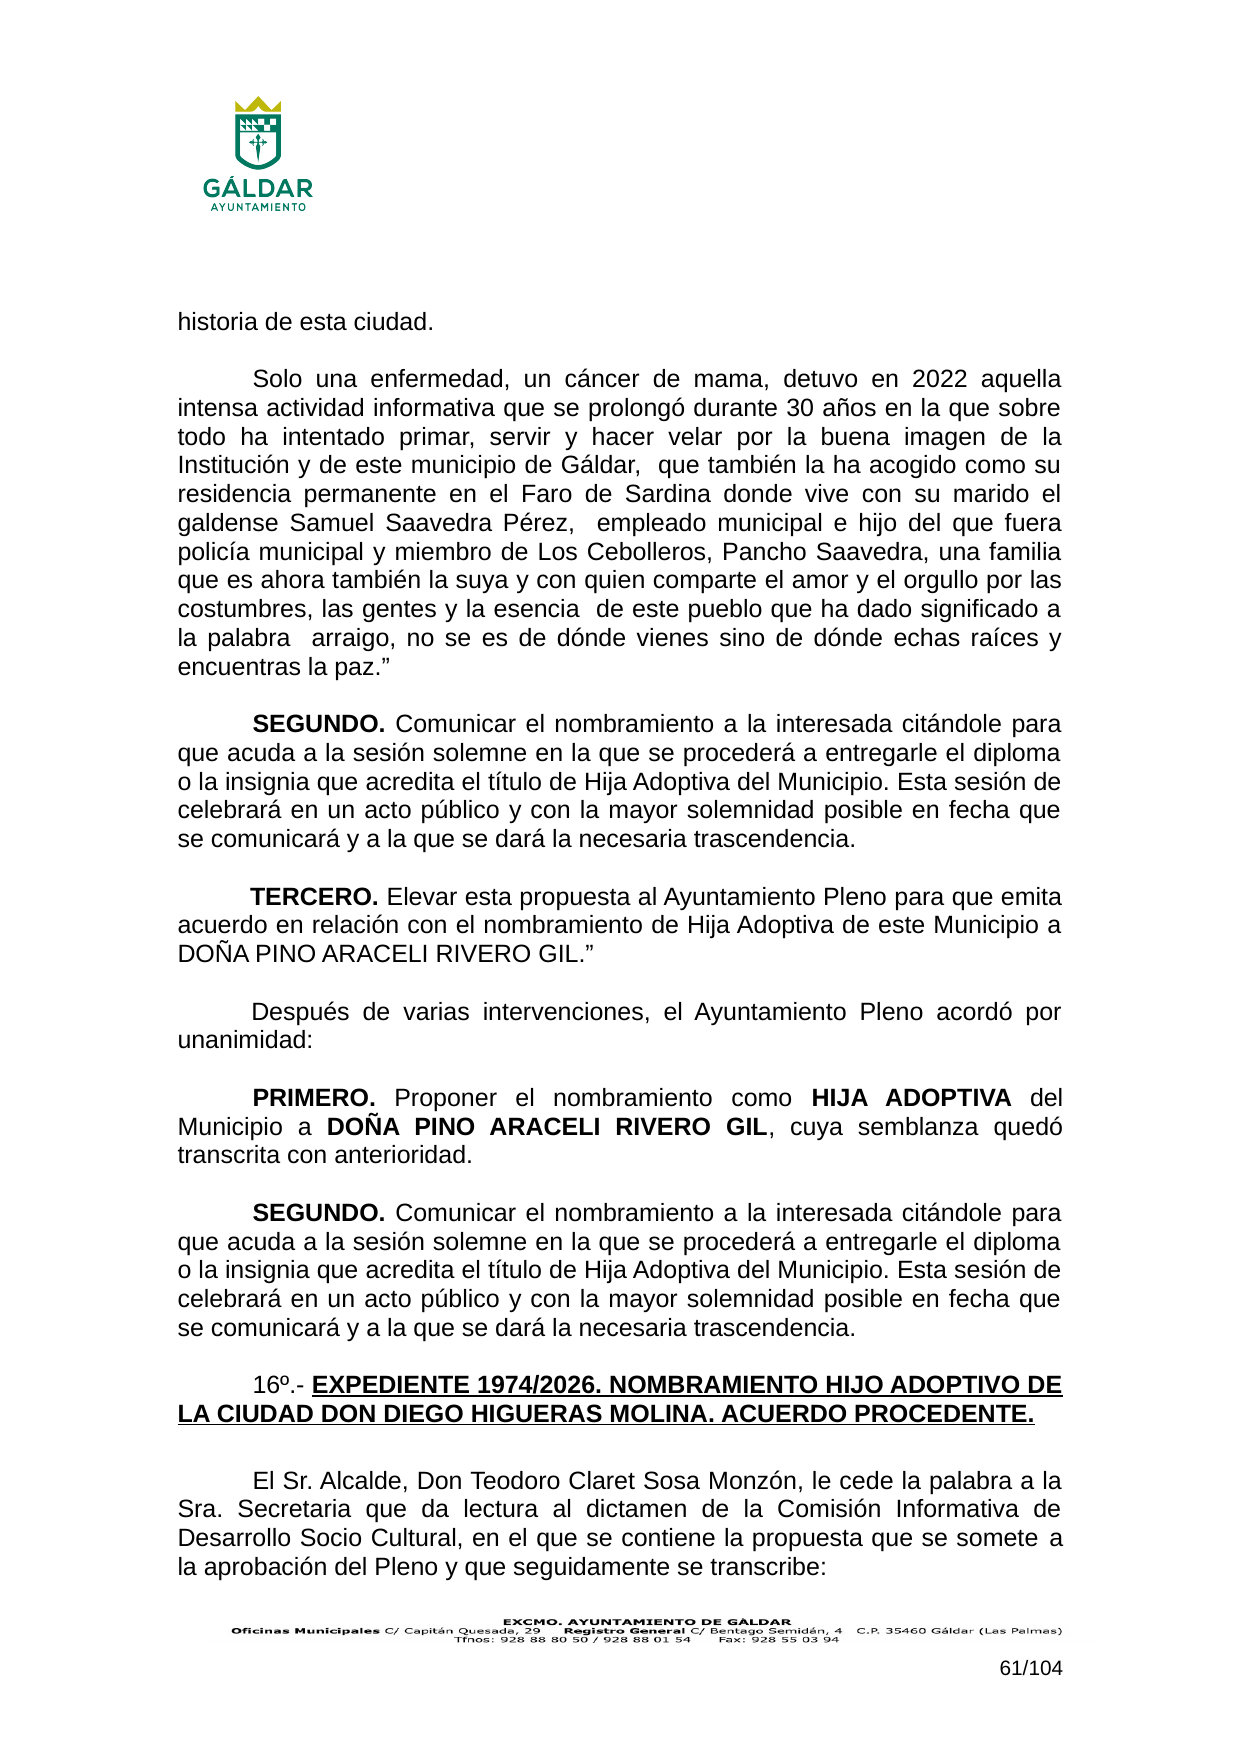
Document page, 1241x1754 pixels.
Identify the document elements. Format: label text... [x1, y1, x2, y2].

text SEGUNDO. Comunicar el nombramiento a la interesada citándole para que acuda a la sesión solemne en la que se procederá a entregarle el diploma o la insignia que acredita el título de Hija Adoptiva del Municipio. Esta sesión de celebrará en un acto público y con la mayor solemnidad posible en fecha que se comunicará y a la que se dará la necesaria trascendencia. [177, 1198, 1063, 1342]
text El Sr. Alcalde, Don Teodoro Claret Sosa Monzón, le cede la palabra a la Sra. Secretaria que da lectura al dictamen de la Comisión Informativa de Desarrollo Socio Cultural, en el que se contiene la propuesta que se somete a la aprobación del Pleno y que seguidamente se transcribe: [177, 1466, 1063, 1581]
picture [184, 73, 331, 234]
text Después de varias intervenciones, el Ayuntamiento Pleno acordó por unanimidad: [177, 997, 1063, 1054]
text PRIMERO. Proponer el nombramiento como HIJA ADOPTIVA del Municipio a DOÑA PINO ARACELI RIVERO GIL, cuya semblanza quedó transcrita con anterioridad. [177, 1083, 1063, 1169]
picture [234, 1618, 1071, 1643]
text SEGUNDO. Comunicar el nombramiento a la interesada citándole para que acuda a la sesión solemne en la que se procederá a entregarle el diploma o la insignia que acredita el título de Hija Adoptiva del Municipio. Esta sesión de celebrará en un acto público y con la mayor solemnidad posible en fecha que se comunicará y a la que se dará la necesaria trascendencia. [177, 709, 1063, 853]
text 16º.- EXPEDIENTE 1974/2026. NOMBRAMIENTO HIJO ADOPTIVO DE LA CIUDAD DON DIEGO HIGUERAS MOLINA. ACUERDO PROCEDENTE. [177, 1370, 1063, 1428]
text Solo una enfermedad, un cáncer de mama, detuvo en 2022 aquella intensa actividad informativa que se prolongó durante 30 años en la que sobre todo ha intentado primar, servir y hacer velar por la buena imagen de la Institución y de este municipio de Gáldar, que también la ha acogido como su residencia permanente en el Faro de Sardina donde vive con su marido el galdense Samuel Saavedra Pérez, empleado municipal e hijo del que fuera policía municipal y miembro de Los Cebolleros, Pancho Saavedra, una familia que es ahora también la suya y con quien comparte el amor y el orgullo por las costumbres, las gentes y la esencia de este pueblo que ha dado significado a la palabra arraigo, no se es de dónde vienes sino de dónde echas raíces y encuentras la paz.” [177, 364, 1063, 680]
text TERCERO. Elevar esta propuesta al Ayuntamiento Pleno para que emita acuerdo en relación con el nombramiento de Hija Adoptiva de este Municipio a DOÑA PINO ARACELI RIVERO GIL.” [177, 882, 1063, 968]
text historia de esta ciudad. [177, 307, 1063, 335]
